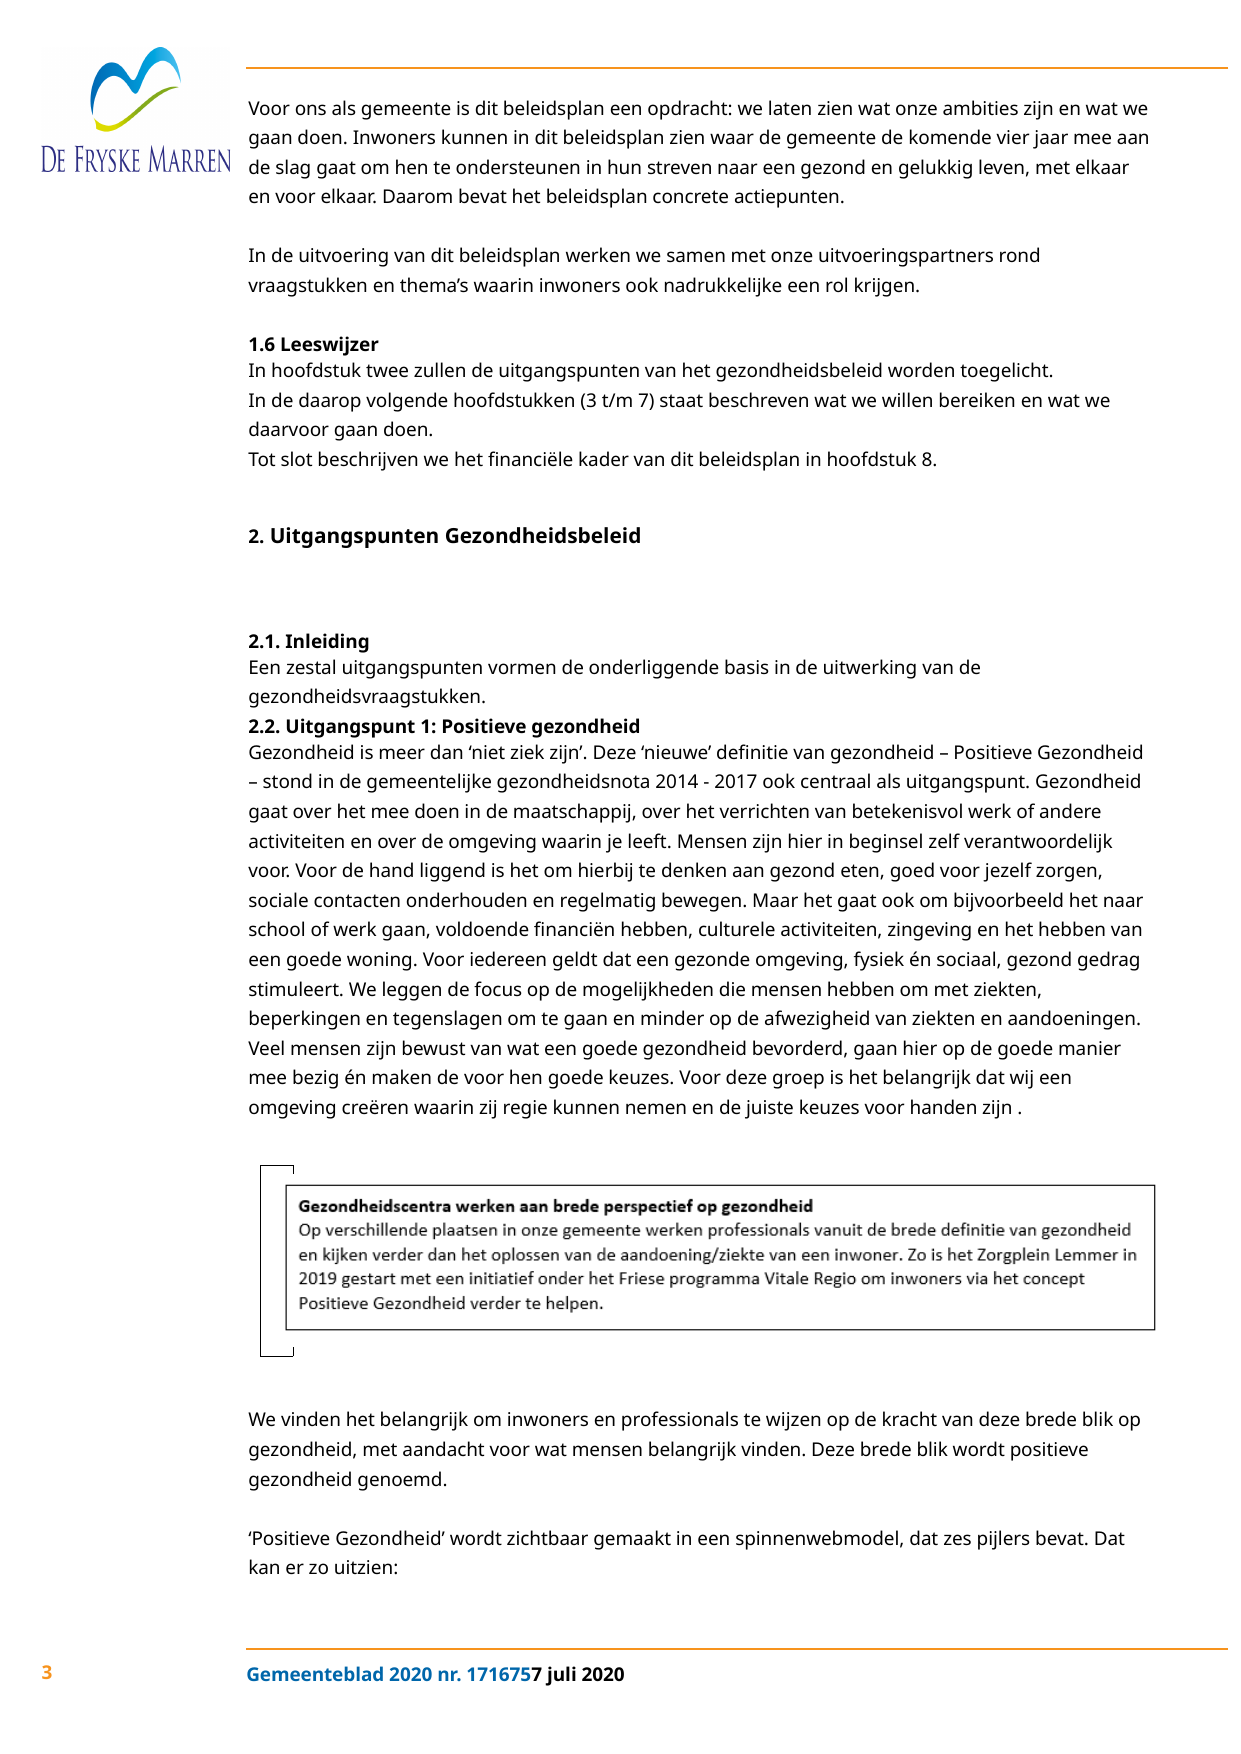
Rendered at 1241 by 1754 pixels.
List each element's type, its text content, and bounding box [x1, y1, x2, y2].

text ‘Positieve Gezondheid’ wordt zichtbaar gemaakt in een spinnenwebmodel, dat zes pijlers bevat. Dat kan er zo uitzien: [248, 1525, 1152, 1580]
text Voor ons als gemeente is dit beleidsplan een opdracht: we laten zien wat onze ambities zijn en wat we gaan doen. Inwoners kunnen in dit beleidsplan zien waar de gemeente de komende vier jaar mee aan de slag gaat om hen te ondersteunen in hun streven naar een gezond en gelukkig leven, met elkaar en voor elkaar. Daarom bevat het beleidsplan concrete actiepunten. [248, 95, 1152, 209]
text In de uitvoering van dit beleidsplan werken we samen met onze uitvoeringspartners rond vraagstukken en thema’s waarin inwoners ook nadrukkelijke een rol krijgen. [248, 243, 1152, 298]
text In de daarop volgende hoofdstukken (3 t/m 7) staat beschreven wat we willen bereiken en wat we daarvoor gaan doen. [248, 387, 1152, 442]
text 2.1. Inleiding [248, 628, 1152, 654]
text Gezondheid is meer dan ‘niet ziek zijn’. Deze ‘nieuwe’ definitie van gezondheid – Positieve Gezondheid – stond in de gemeentelijke gezondheidsnota 2014 - 2017 ook centraal als uitgangspunt. Gezondheid gaat over het mee doen in de maatschappij, over het verrichten van betekenisvol werk of andere activiteiten en over de omgeving waarin je leeft. Mensen zijn hier in beginsel zelf verantwoordelijk voor. Voor de hand liggend is het om hierbij te denken aan gezond eten, goed voor jezelf zorgen, sociale contacten onderhouden en regelmatig bewegen. Maar het gaat ook om bijvoorbeeld het naar school of werk gaan, voldoende financiën hebben, culturele activiteiten, zingeving en het hebben van een goede woning. Voor iedereen geldt dat een gezonde omgeving, fysiek én sociaal, gezond gedrag stimuleert. We leggen de focus op de mogelijkheden die mensen hebben om met ziekten, beperkingen en tegenslagen om te gaan en minder op de afwezigheid van ziekten en aandoeningen. [248, 739, 1152, 1031]
text We vinden het belangrijk om inwoners en professionals te wijzen op de kracht van deze brede blik op gezondheid, met aandacht voor wat mensen belangrijk vinden. Deze brede blik wordt positieve gezondheid genoemd. [248, 1407, 1152, 1492]
text Veel mensen zijn bewust van wat een goede gezondheid bevorderd, gaan hier op de goede manier mee bezig én maken de voor hen goede keuzes. Voor deze groep is het belangrijk dat wij een omgeving creëren waarin zij regie kunnen nemen en de juiste keuzes voor handen zijn . [248, 1035, 1152, 1120]
text Een zestal uitgangspunten vormen de onderliggende basis in de uitwerking van de gezondheidsvraagstukken. [248, 654, 1152, 709]
text 1.6 Leeswijzer [248, 331, 1152, 357]
text 2. Uitgangspunten Gezondheidsbeleid [248, 521, 1152, 549]
picture [41, 47, 231, 172]
text 2.2. Uitgangspunt 1: Positieve gezondheid [248, 713, 1152, 739]
text In hoofdstuk twee zullen de uitgangspunten van het gezondheidsbeleid worden toegelicht. [248, 357, 1152, 383]
picture [268, 1174, 1173, 1347]
text Tot slot beschrijven we het financiële kader van dit beleidsplan in hoofdstuk 8. [248, 446, 1152, 472]
